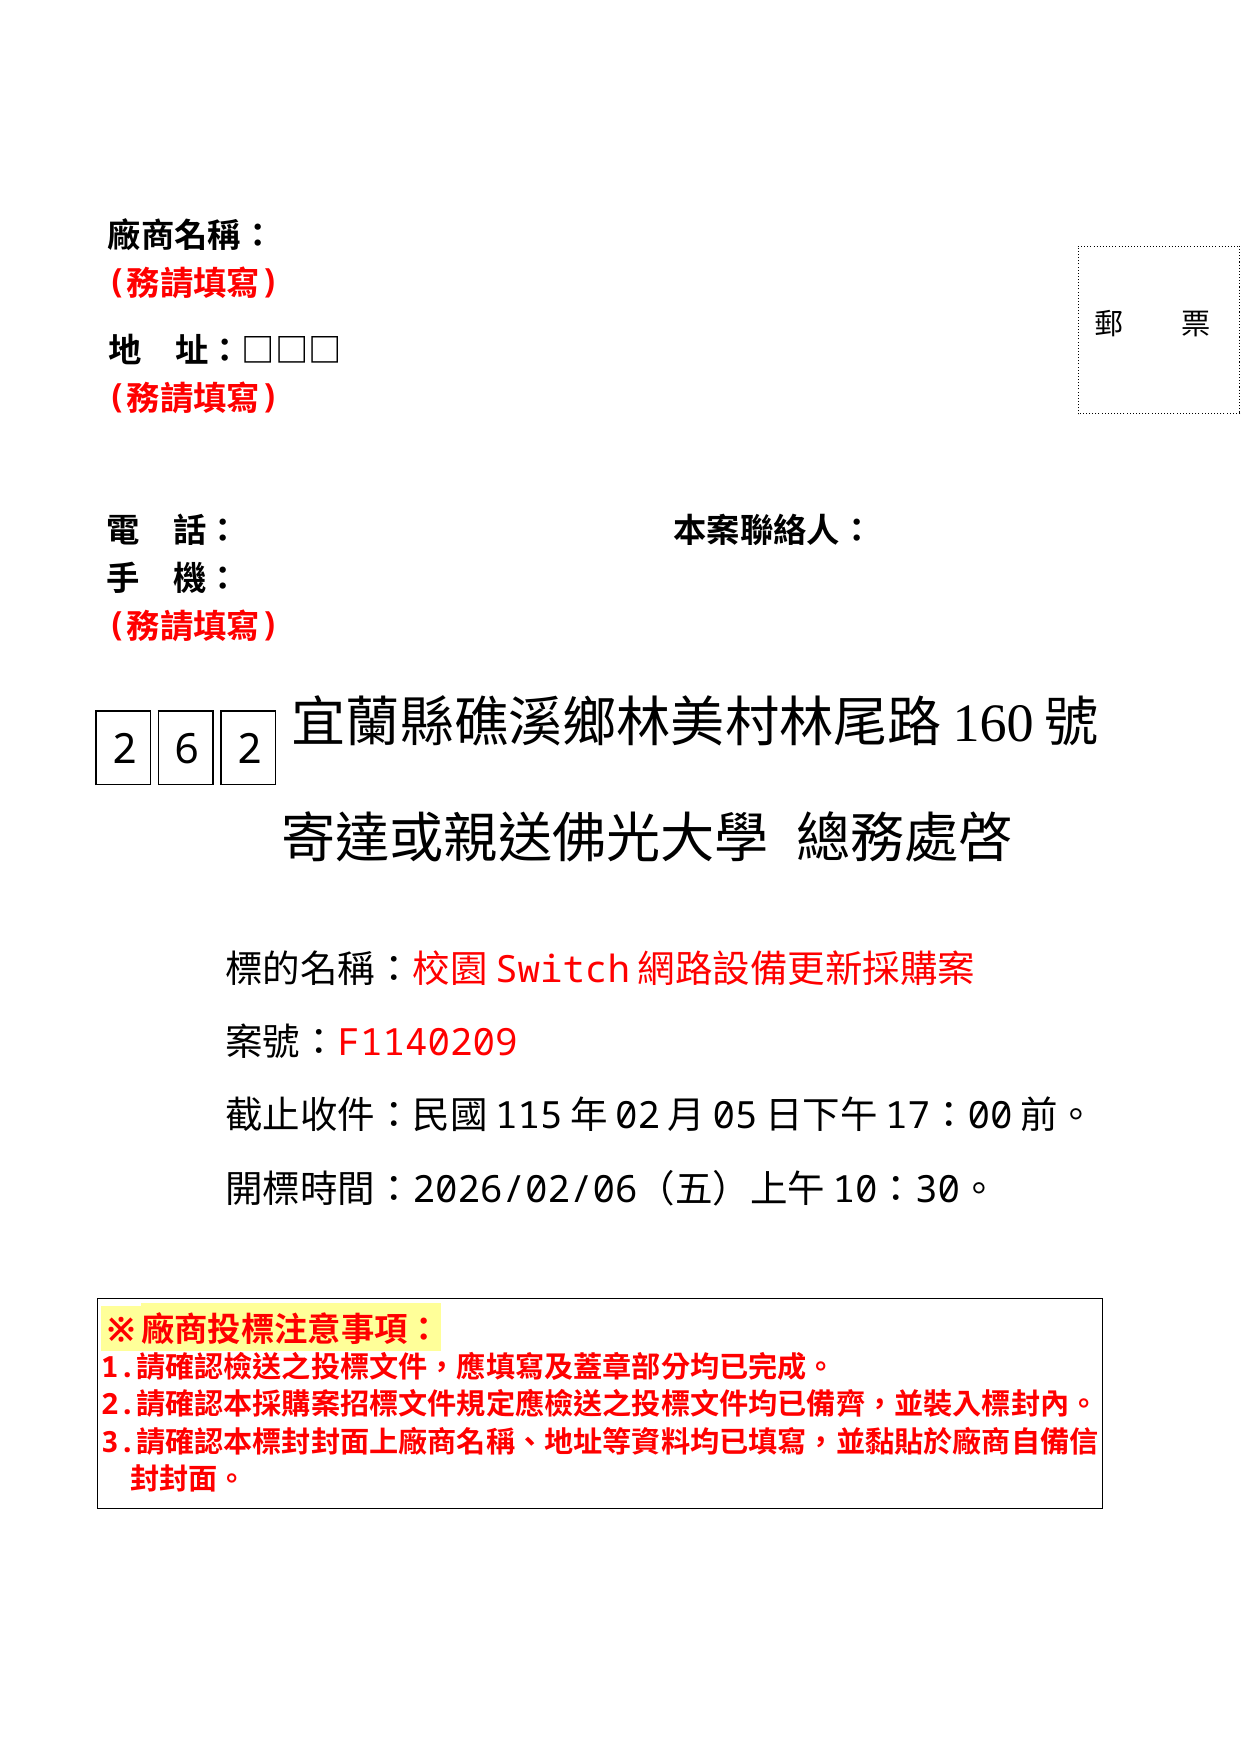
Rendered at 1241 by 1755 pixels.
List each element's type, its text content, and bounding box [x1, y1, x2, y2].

text 標的名稱：校園Switch網路設備更新採購案 [150, 939, 1122, 993]
text [159, 712, 212, 784]
text [97, 712, 150, 784]
text (務請填寫) [106, 257, 1078, 305]
text 寄達或親送佛光大學 總務處啓 [200, 811, 1122, 869]
text (務請填寫) [106, 600, 1122, 648]
text 截止收件：民國115年02月05日下午17：00前。 [150, 1085, 1122, 1140]
text 6 [174, 719, 197, 776]
text 郵 票 [1094, 304, 1224, 342]
text 2 [237, 719, 260, 776]
text 2 [112, 719, 135, 776]
table_header ※廠商投標注意事項： 1.請確認檢送之投標文件，應填寫及蓋章部分均已完成。 2.請確認本採購案招標文件規定應檢送之投標文件均已備齊，並裝入標封內。 3.請確認本標封封面上廠商名稱、地址等資料均已填寫，並黏貼於廠商自備信封封面。 [98, 1299, 1102, 1508]
text 地 址：□□□ [75, 324, 1078, 372]
text 手 機： [106, 552, 1122, 600]
text 電 話： 本案聯絡人： [106, 503, 1122, 552]
text 開標時間：2026/02/06（五）上午10：30。 [150, 1158, 1122, 1213]
text (務請填寫) [106, 372, 1122, 420]
text 案號：F1140209 [150, 1012, 1122, 1067]
text 宜蘭縣礁溪鄉林美村林尾路160號 [291, 698, 1122, 752]
text [222, 712, 275, 784]
text 廠商名稱： [75, 208, 1240, 414]
